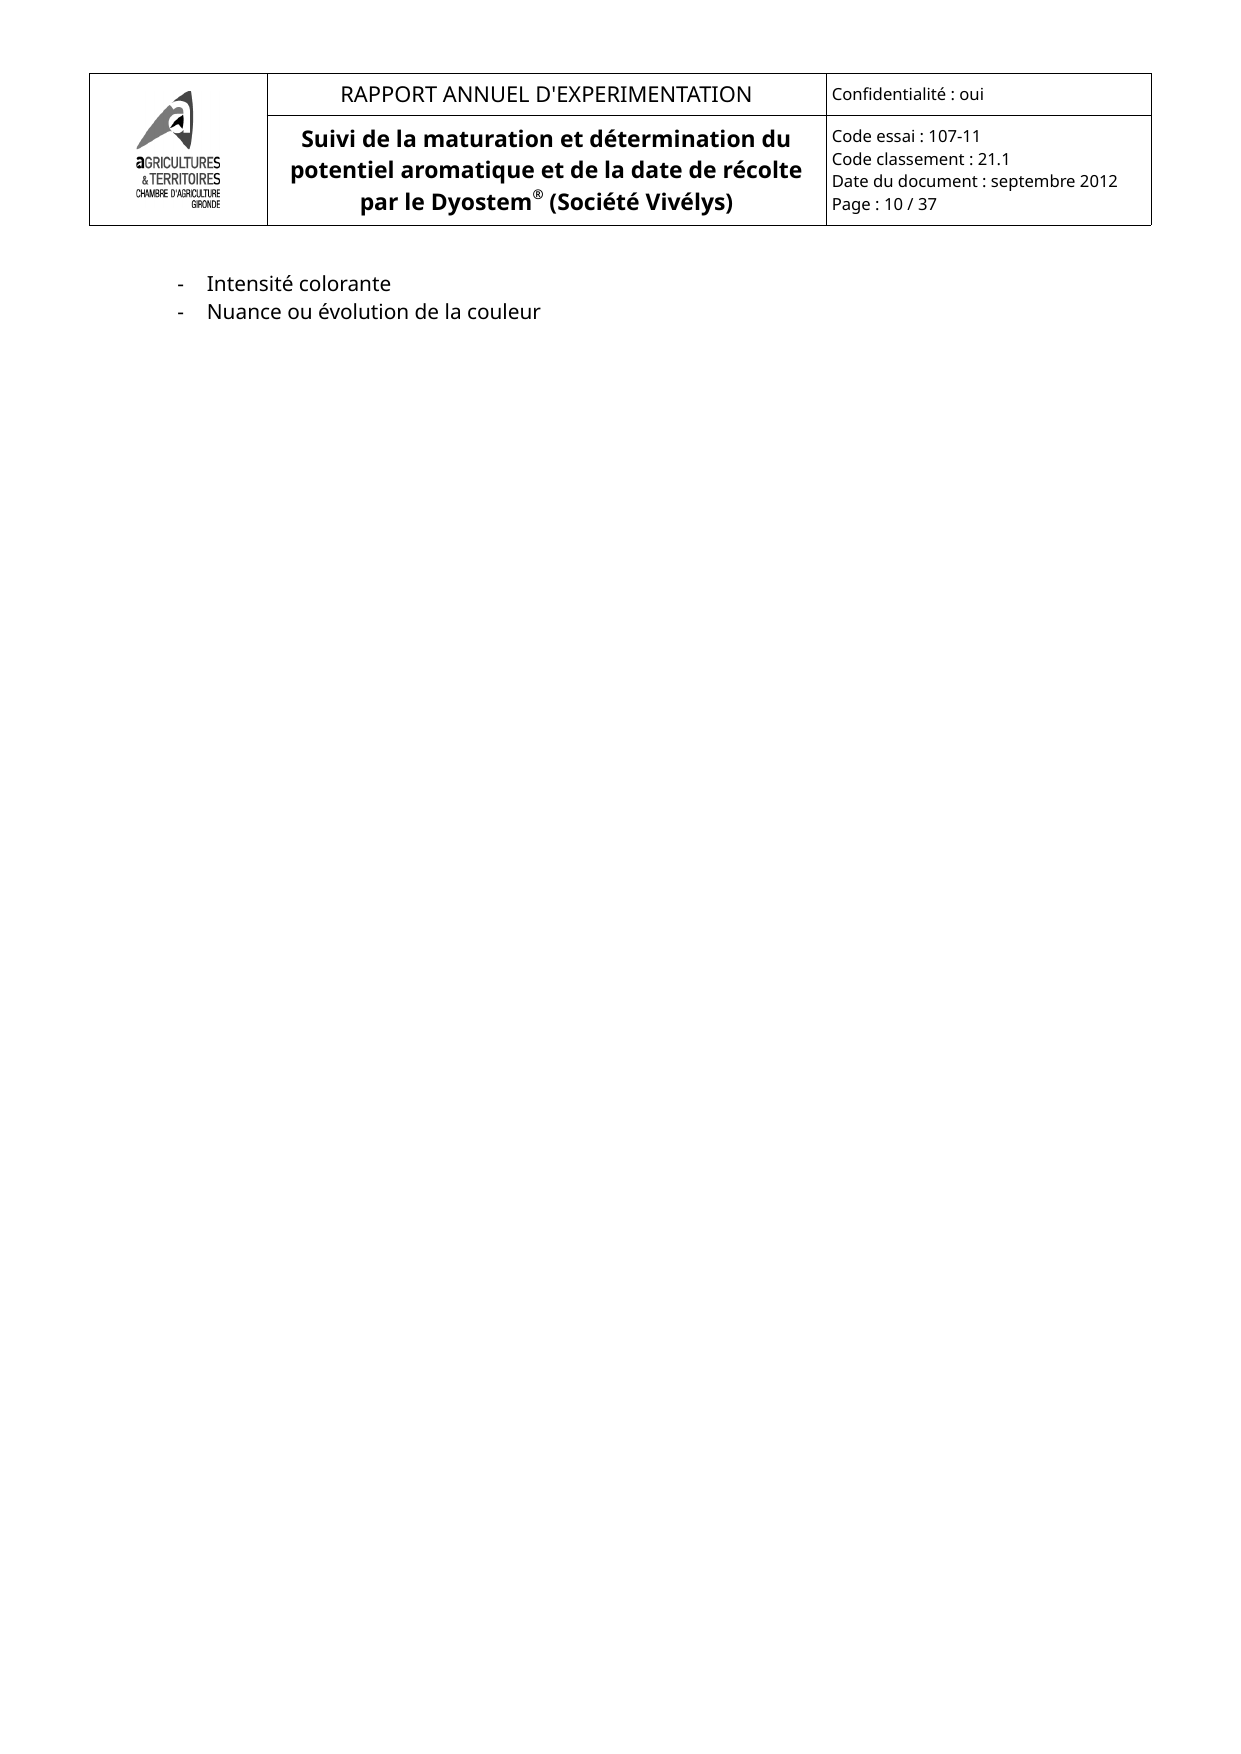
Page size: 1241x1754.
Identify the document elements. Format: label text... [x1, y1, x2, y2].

list Nuance ou évolution de la couleur [177, 297, 1093, 326]
list Intensité colorante [177, 269, 1093, 297]
